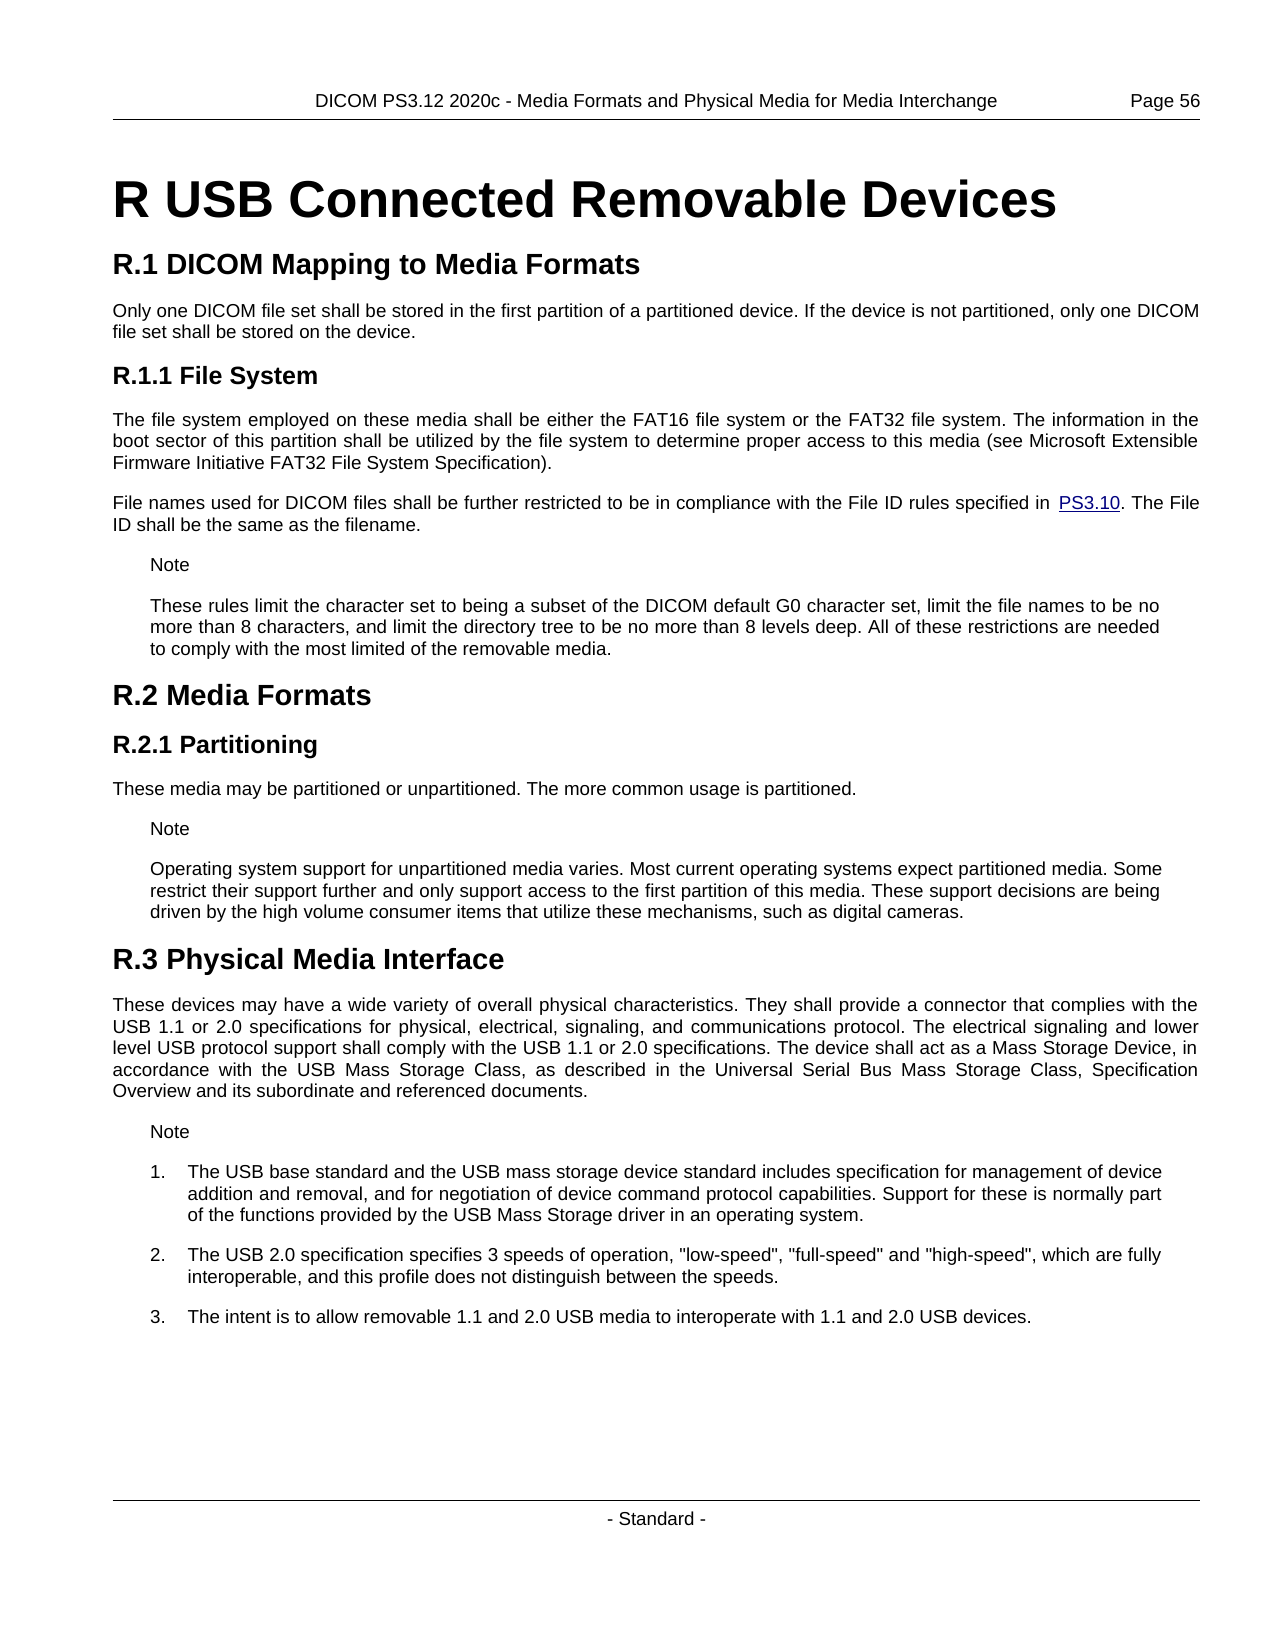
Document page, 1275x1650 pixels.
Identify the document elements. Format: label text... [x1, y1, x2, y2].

text The file system employed on these media shall be either the FAT16 file system or the FAT32 file system. The information in the boot sector of this partition shall be utilized by the file system to determine proper access to this media (see Microsoft Extensible Firmware Initiative FAT32 File System Specification). [112, 409, 1200, 473]
text R.2.1 Partitioning [112, 730, 1200, 759]
text 3. The intent is to allow removable 1.1 and 2.0 USB media to interoperate with 1.1 and 2.0 USB devices. [150, 1306, 1162, 1328]
text These devices may have a wide variety of overall physical characteristics. They shall provide a connector that complies with the USB 1.1 or 2.0 specifications for physical, electrical, signaling, and communications protocol. The electrical signaling and lower level USB protocol support shall comply with the USB 1.1 or 2.0 specifications. The device shall act as a Mass Storage Device, in accordance with the USB Mass Storage Class, as described in the Universal Serial Bus Mass Storage Class, Specification Overview and its subordinate and referenced documents. [112, 994, 1200, 1102]
text Only one DICOM file set shall be stored in the first partition of a partitioned device. If the device is not partitioned, only one DICOM file set shall be stored on the device. [112, 299, 1200, 342]
text Operating system support for unpartitioned media varies. Most current operating systems expect partitioned media. Some restrict their support further and only support access to the first partition of this media. These support decisions are being driven by the high volume consumer items that utilize these mechanisms, such as digital cameras. [150, 858, 1162, 923]
text These rules limit the character set to being a subset of the DICOM default G0 character set, limit the file names to be no more than 8 characters, and limit the directory tree to be no more than 8 levels deep. All of these restrictions are needed to comply with the most limited of the removable media. [150, 594, 1162, 659]
text 2. The USB 2.0 specification specifies 3 speeds of operation, "low-speed", "full-speed" and "high-speed", which are fully interoperable, and this profile does not distinguish between the speeds. [150, 1244, 1162, 1287]
text These media may be partitioned or unpartitioned. The more common usage is partitioned. [112, 778, 1200, 799]
text 1. The USB base standard and the USB mass storage device standard includes specification for management of device addition and removal, and for negotiation of device command protocol capabilities. Support for these is normally part of the functions provided by the USB Mass Storage driver in an operating system. [150, 1161, 1162, 1226]
text R.1 DICOM Mapping to Media Formats [112, 247, 1200, 281]
text File names used for DICOM files shall be further restricted to be in compliance with the File ID rules specified in PS3.10. The File ID shall be the same as the filename. [112, 492, 1200, 535]
text Note [150, 554, 1162, 576]
text Note [150, 818, 1162, 839]
text R.1.1 File System [112, 361, 1200, 390]
text Note [150, 1121, 1162, 1142]
text R.3 Physical Media Interface [112, 942, 1200, 975]
text R USB Connected Removable Devices [112, 169, 1200, 228]
text R.2 Media Formats [112, 678, 1200, 711]
